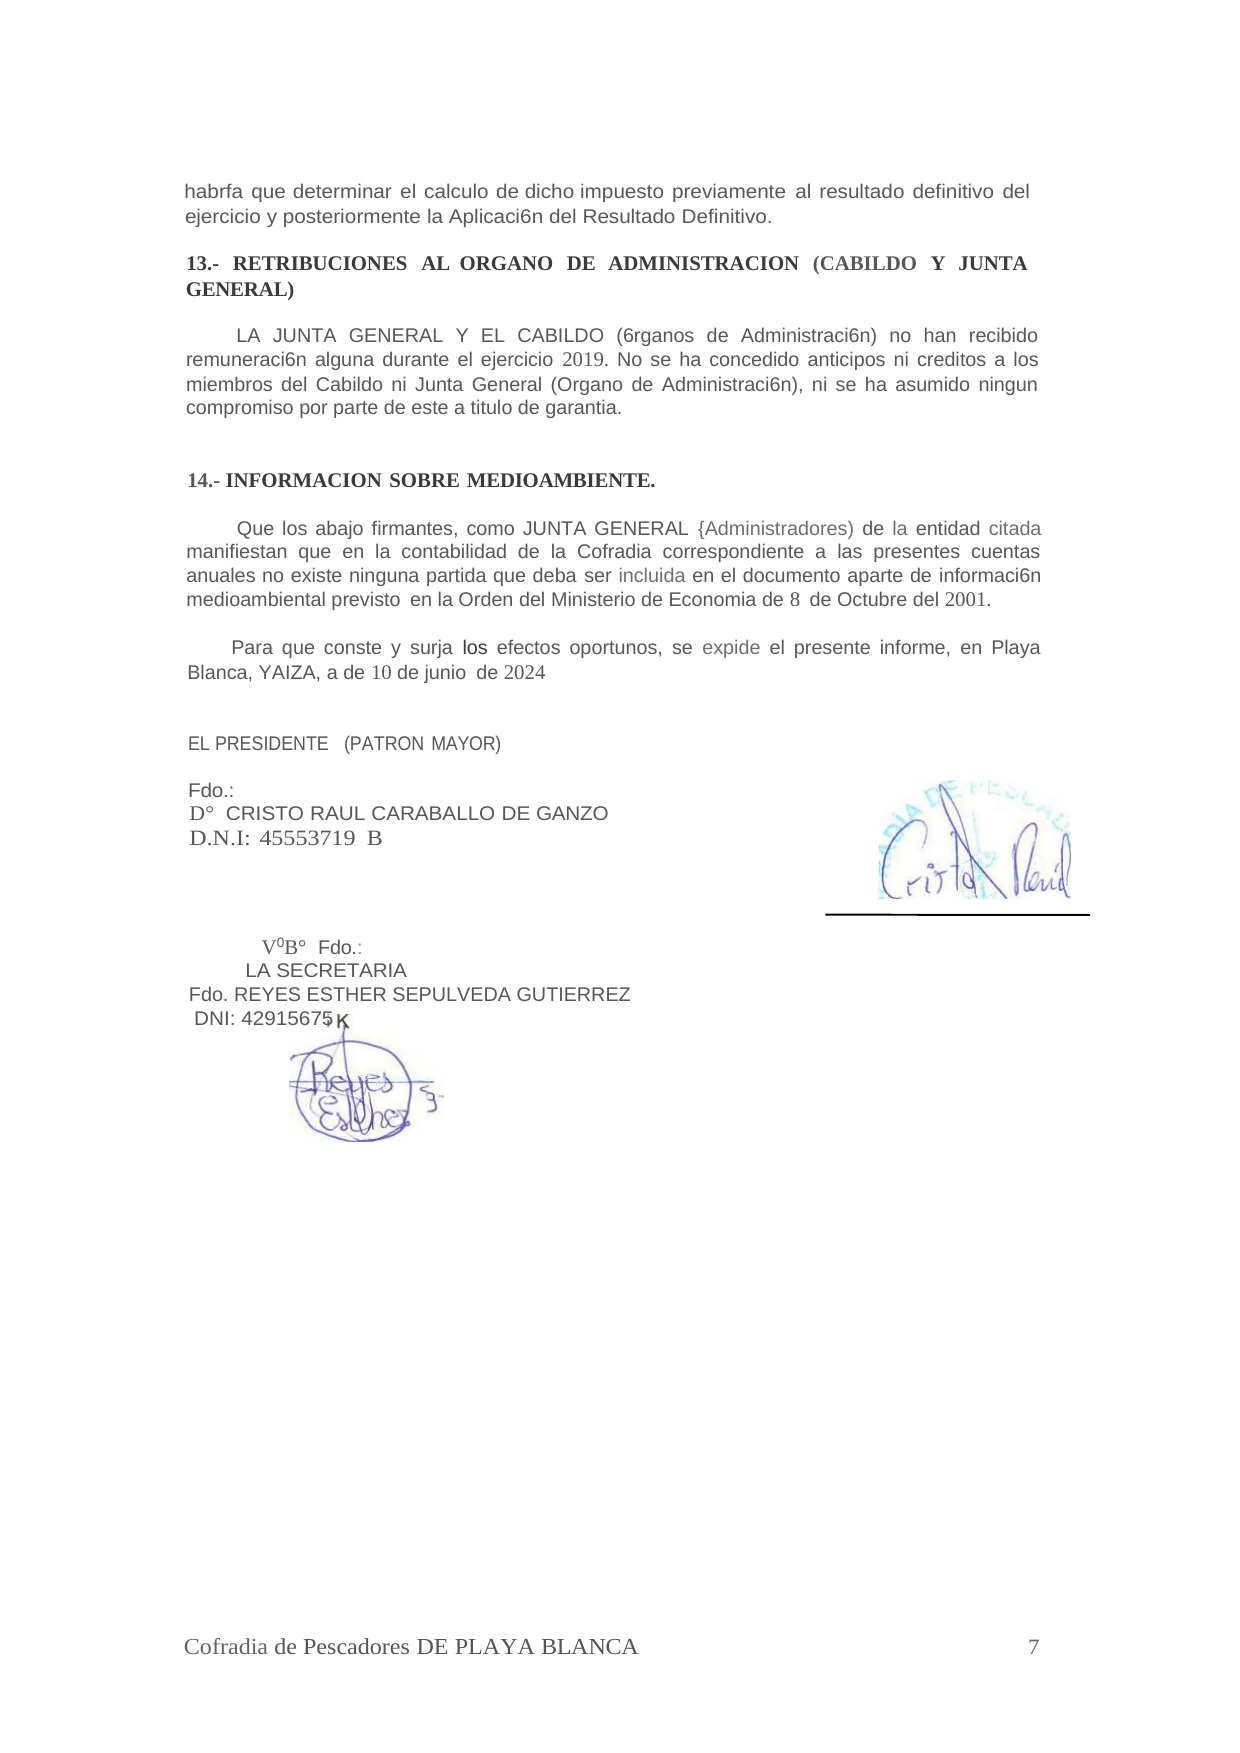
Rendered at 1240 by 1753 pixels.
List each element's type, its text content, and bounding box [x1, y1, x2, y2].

subtitle 14.- INFORMACION SOBRE MEDIOAMBIENTE. [187, 468, 1083, 492]
text Fdo. REYES ESTHER SEPULVEDA GUTIERREZ DNI: 42915675 [189, 983, 669, 1030]
text Que los abajo firmantes, como JUNTA GENERAL {Administradores) de la entidad citada manifiestan que en la contabilidad de la Cofradia correspondiente a las presentes cuentas anuales no existe ninguna partida que deba ser incluida en el documento aparte de informaci6n medioambiental previsto en la Orden del Ministerio de Economia de 8 de Octubre del 2001. [186, 517, 1041, 611]
text LA SECRETARIA [245, 959, 1083, 982]
text D° CRISTO RAUL CARABALLO DE GANZO [189, 802, 878, 825]
text V0B° Fdo.: [261, 935, 1083, 959]
text LA JUNTA GENERAL Y EL CABILDO (6rganos de Administraci6n) no han recibido remuneraci6n alguna durante el ejercicio 2019. No se ha concedido anticipos ni creditos a los miembros del Cabildo ni Junta General (Organo de Administraci6n), ni se ha asumido ningun compromiso por parte de este a titulo de garantia. [186, 323, 1039, 419]
text EL PRESIDENTE (PATRON MAYOR) [188, 732, 1083, 754]
subtitle 13.- RETRIBUCIONES AL ORGANO DE ADMINISTRACION (CABILDO Y JUNTA GENERAL) [186, 251, 1044, 301]
text Fdo.: [188, 779, 1083, 801]
text habrfa que determinar el calculo de dicho impuesto previamente al resultado definitivo del ejercicio y posteriormente la Aplicaci6n del Resultado Definitivo. [184, 180, 1044, 227]
text D.N.I: 45553719 B [189, 825, 878, 850]
text Para que conste y surja los efectos oportunos, se expide el presente informe, en Playa Blanca, YAIZA, a de 10 de junio de 2024 [187, 636, 1041, 684]
